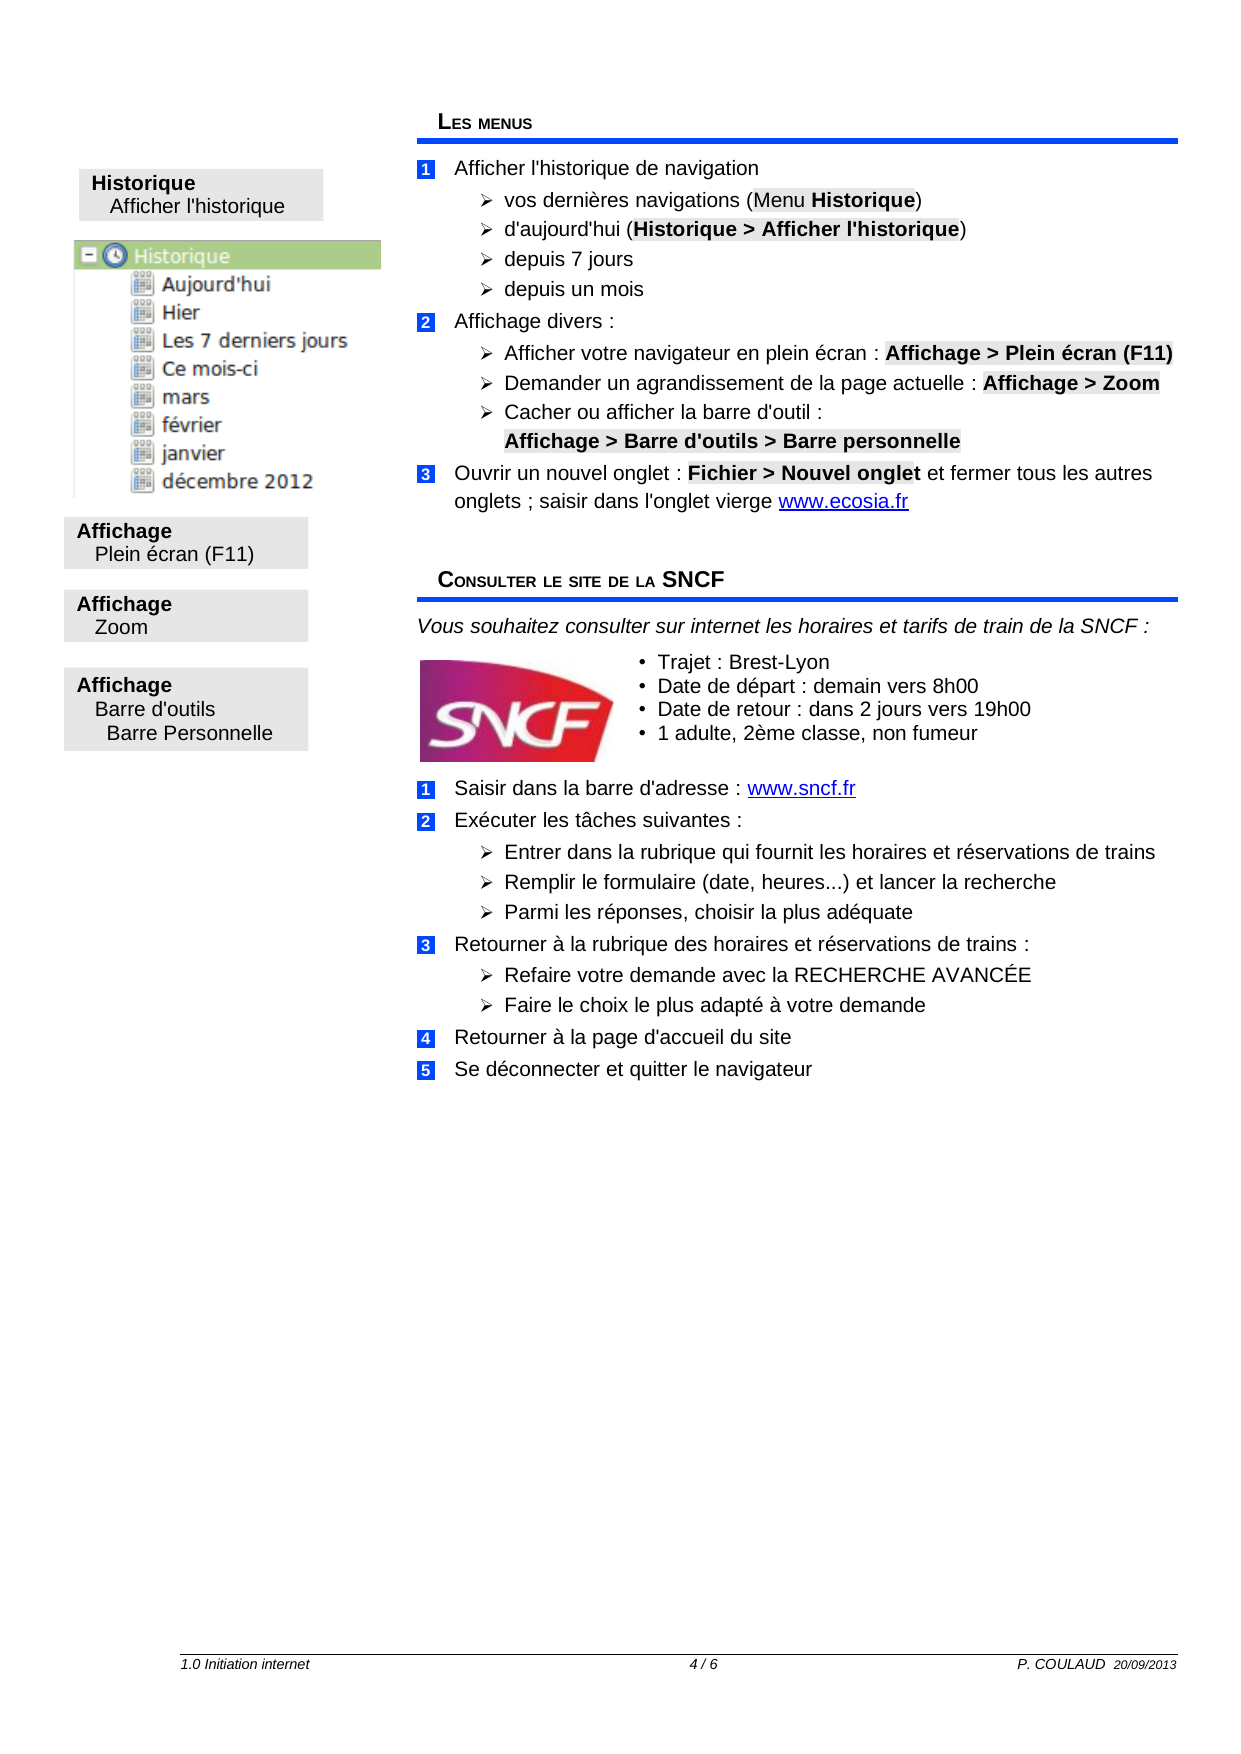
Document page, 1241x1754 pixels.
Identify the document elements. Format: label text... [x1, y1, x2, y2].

text Vous souhaitez consulter sur internet les horaires et tarifs de train de la SNCF : [417, 615, 1178, 638]
subtitle Les menus [417, 104, 1178, 138]
list Cacher ou afficher la barre d'outil : Affichage > Barre d'outils > Barre personnelle [479, 401, 1178, 453]
list Refaire votre demande avec la RECHERCHE AVANCÉE [479, 964, 1178, 987]
list Demander un agrandissement de la page actuelle : Affichage > Zoom [479, 371, 1178, 394]
list depuis un mois [479, 277, 1178, 301]
list Retourner à la rubrique des horaires et réservations de trains : [417, 932, 1178, 956]
list Entrer dans la rubrique qui fournit les horaires et réservations de trains [479, 841, 1178, 864]
list Exécuter les tâches suivantes : [417, 809, 1178, 832]
list Trajet : Brest-Lyon [417, 651, 1178, 674]
picture [73, 240, 382, 498]
list Afficher votre navigateur en plein écran : Affichage > Plein écran (F11) [479, 341, 1178, 365]
list Ouvrir un nouvel onglet : Fichier > Nouvel onglet et fermer tous les autres onglets ; saisir dans l'onglet vierge www.ecosia.fr [417, 461, 1178, 513]
list Date de départ : demain vers 8h00 [614, 674, 1178, 698]
list Se déconnecter et quitter le navigateur [417, 1057, 1178, 1081]
list Affichage divers : [417, 309, 1178, 333]
list Remplir le formulaire (date, heures...) et lancer la recherche [479, 870, 1178, 894]
list Retourner à la page d'accueil du site [417, 1026, 1178, 1049]
subtitle Consulter le site de la SNCF [417, 563, 1178, 597]
list Parmi les réponses, choisir la plus adéquate [479, 900, 1178, 924]
list d'aujourd'hui (Historique > Afficher l'historique) [479, 218, 1178, 241]
list depuis 7 jours [479, 248, 1178, 271]
list 1 adulte, 2ème classe, non fumeur [417, 721, 1178, 768]
picture [420, 660, 614, 762]
list vos dernières navigations (Menu Historique) [479, 188, 1178, 212]
list Saisir dans la barre d'adresse : www.sncf.fr [417, 777, 1178, 800]
list Faire le choix le plus adapté à votre demande [479, 994, 1178, 1017]
list Afficher l'historique de navigation [417, 156, 1178, 180]
list Date de retour : dans 2 jours vers 19h00 [614, 698, 1178, 721]
